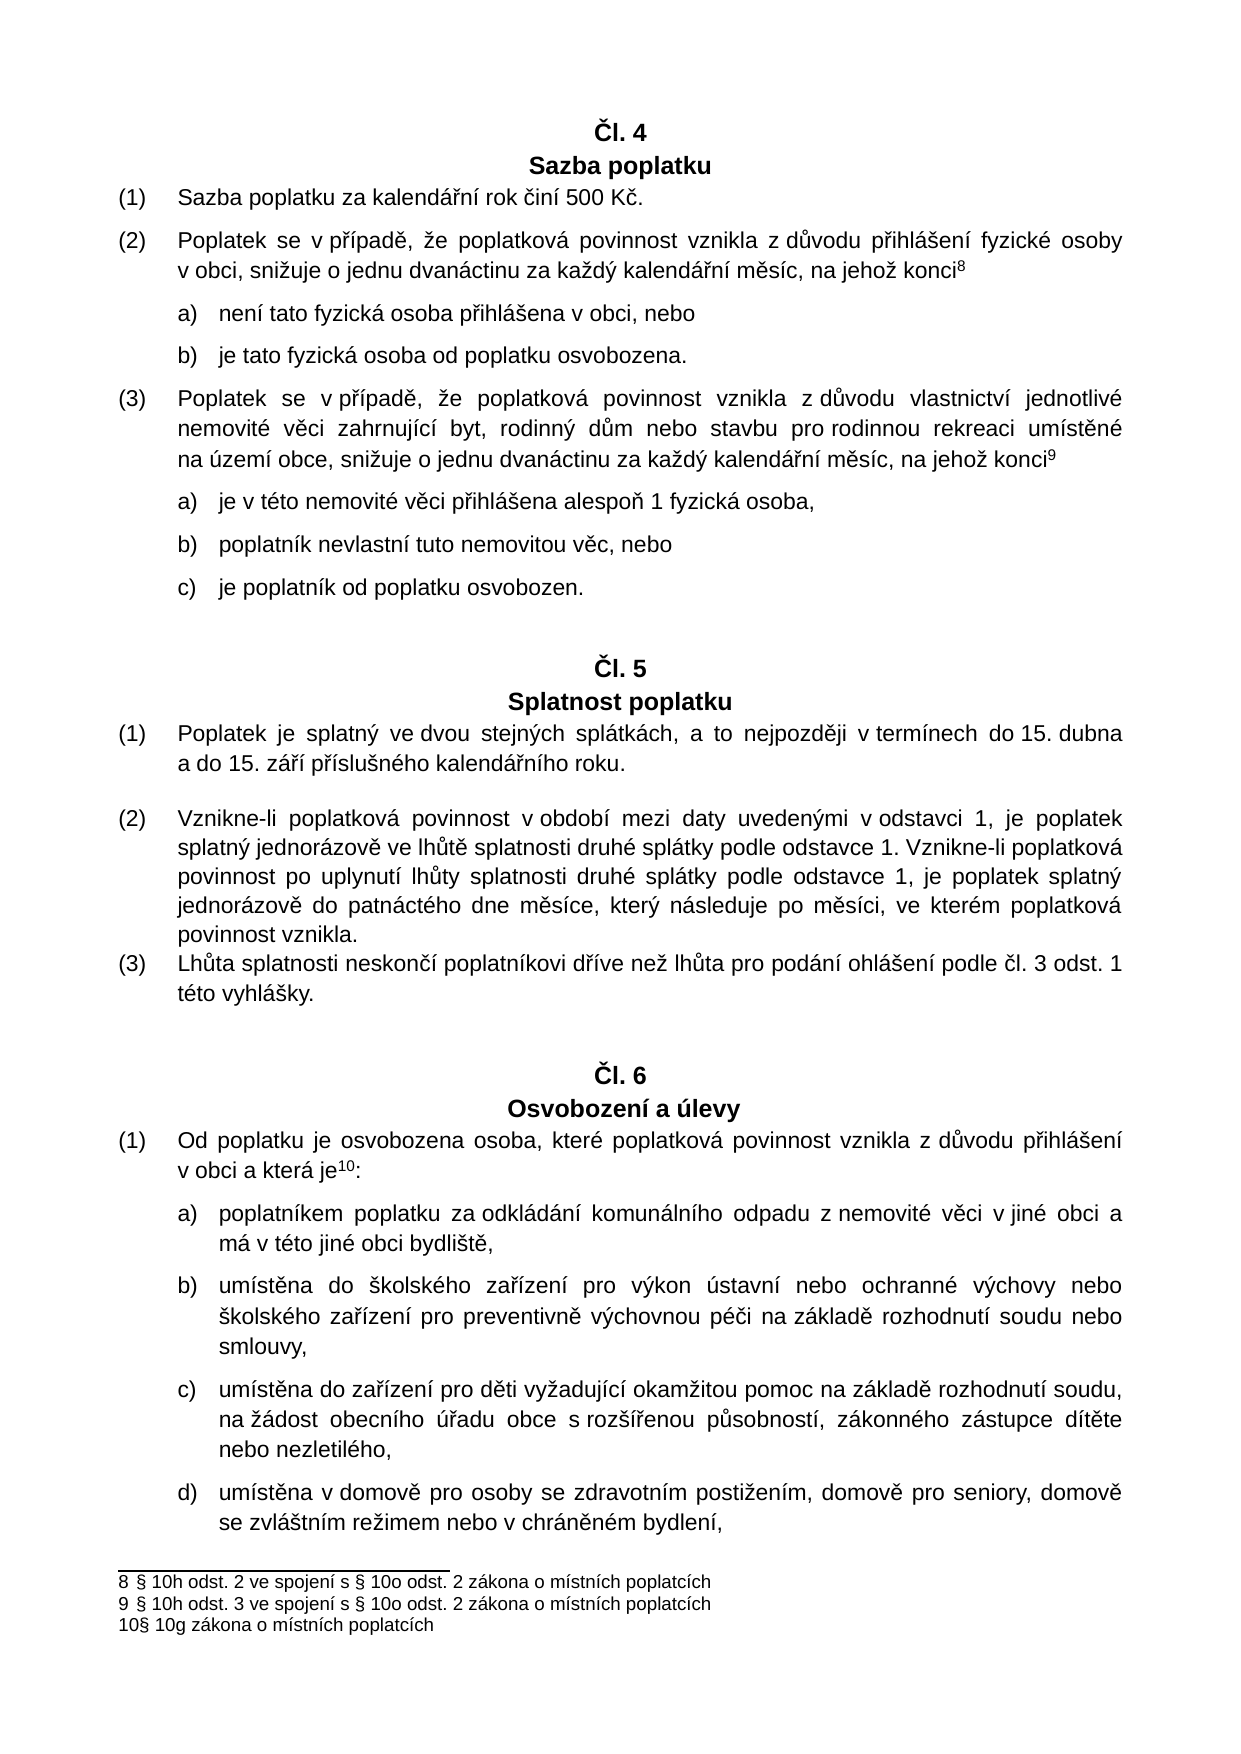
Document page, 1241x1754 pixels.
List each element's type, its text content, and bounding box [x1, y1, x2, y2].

list § 10g zákona o místních poplatcích [118, 1614, 1122, 1635]
subtitle Čl. 6 Osvobození a úlevy [118, 1061, 1122, 1122]
list poplatníkem poplatku za odkládání komunálního odpadu z nemovité věci v jiné obci a má v této jiné obci bydliště, [177, 1199, 1122, 1256]
list Poplatek je splatný ve dvou stejných splátkách, a to nejpozději v termínech do 15. dubna a do 15. září příslušného kalendářního roku. [118, 720, 1122, 777]
list Od poplatku je osvobozena osoba, které poplatková povinnost vznikla z důvodu přihlášení v obci a která je: [118, 1127, 1122, 1183]
subtitle Čl. 5 Splatnost poplatku [118, 654, 1122, 716]
list je v této nemovité věci přihlášena alespoň 1 fyzická osoba, [177, 488, 1122, 515]
subtitle Čl. 4 Sazba poplatku [118, 118, 1122, 180]
list § 10h odst. 2 ve spojení s § 10o odst. 2 zákona o místních poplatcích [118, 1571, 1122, 1592]
list Lhůta splatnosti neskončí poplatníkovi dříve než lhůta pro podání ohlášení podle čl. 3 odst. 1 této vyhlášky. [118, 950, 1122, 1007]
list § 10h odst. 3 ve spojení s § 10o odst. 2 zákona o místních poplatcích [118, 1592, 1122, 1614]
list je tato fyzická osoba od poplatku osvobozena. [177, 342, 1122, 369]
list Poplatek se v případě, že poplatková povinnost vznikla z důvodu přihlášení fyzické osoby v obci, snižuje o jednu dvanáctinu za každý kalendářní měsíc, na jehož konci [118, 227, 1122, 283]
list je poplatník od poplatku osvobozen. [177, 574, 1122, 600]
list umístěna do zařízení pro děti vyžadující okamžitou pomoc na základě rozhodnutí soudu, na žádost obecního úřadu obce s rozšířenou působností, zákonného zástupce dítěte nebo nezletilého, [177, 1376, 1122, 1462]
list umístěna do školského zařízení pro výkon ústavní nebo ochranné výchovy nebo školského zařízení pro preventivně výchovnou péči na základě rozhodnutí soudu nebo smlouvy, [177, 1272, 1122, 1359]
list poplatník nevlastní tuto nemovitou věc, nebo [177, 531, 1122, 557]
list Poplatek se v případě, že poplatková povinnost vznikla z důvodu vlastnictví jednotlivé nemovité věci zahrnující byt, rodinný dům nebo stavbu pro rodinnou rekreaci umístěné na území obce, snižuje o jednu dvanáctinu za každý kalendářní měsíc, na jehož konci [118, 385, 1122, 472]
list Vznikne-li poplatková povinnost v období mezi daty uvedenými v odstavci 1, je poplatek splatný jednorázově ve lhůtě splatnosti druhé splátky podle odstavce 1. Vznikne-li poplatková povinnost po uplynutí lhůty splatnosti druhé splátky podle odstavce 1, je poplatek splatný jednorázově do patnáctého dne měsíce, který následuje po měsíci, ve kterém poplatková povinnost vznikla. [118, 805, 1122, 948]
list není tato fyzická osoba přihlášena v obci, nebo [177, 300, 1122, 326]
list umístěna v domově pro osoby se zdravotním postižením, domově pro seniory, domově se zvláštním režimem nebo v chráněném bydlení, [177, 1479, 1122, 1535]
list Sazba poplatku za kalendářní rok činí 500 Kč. [118, 184, 1122, 211]
